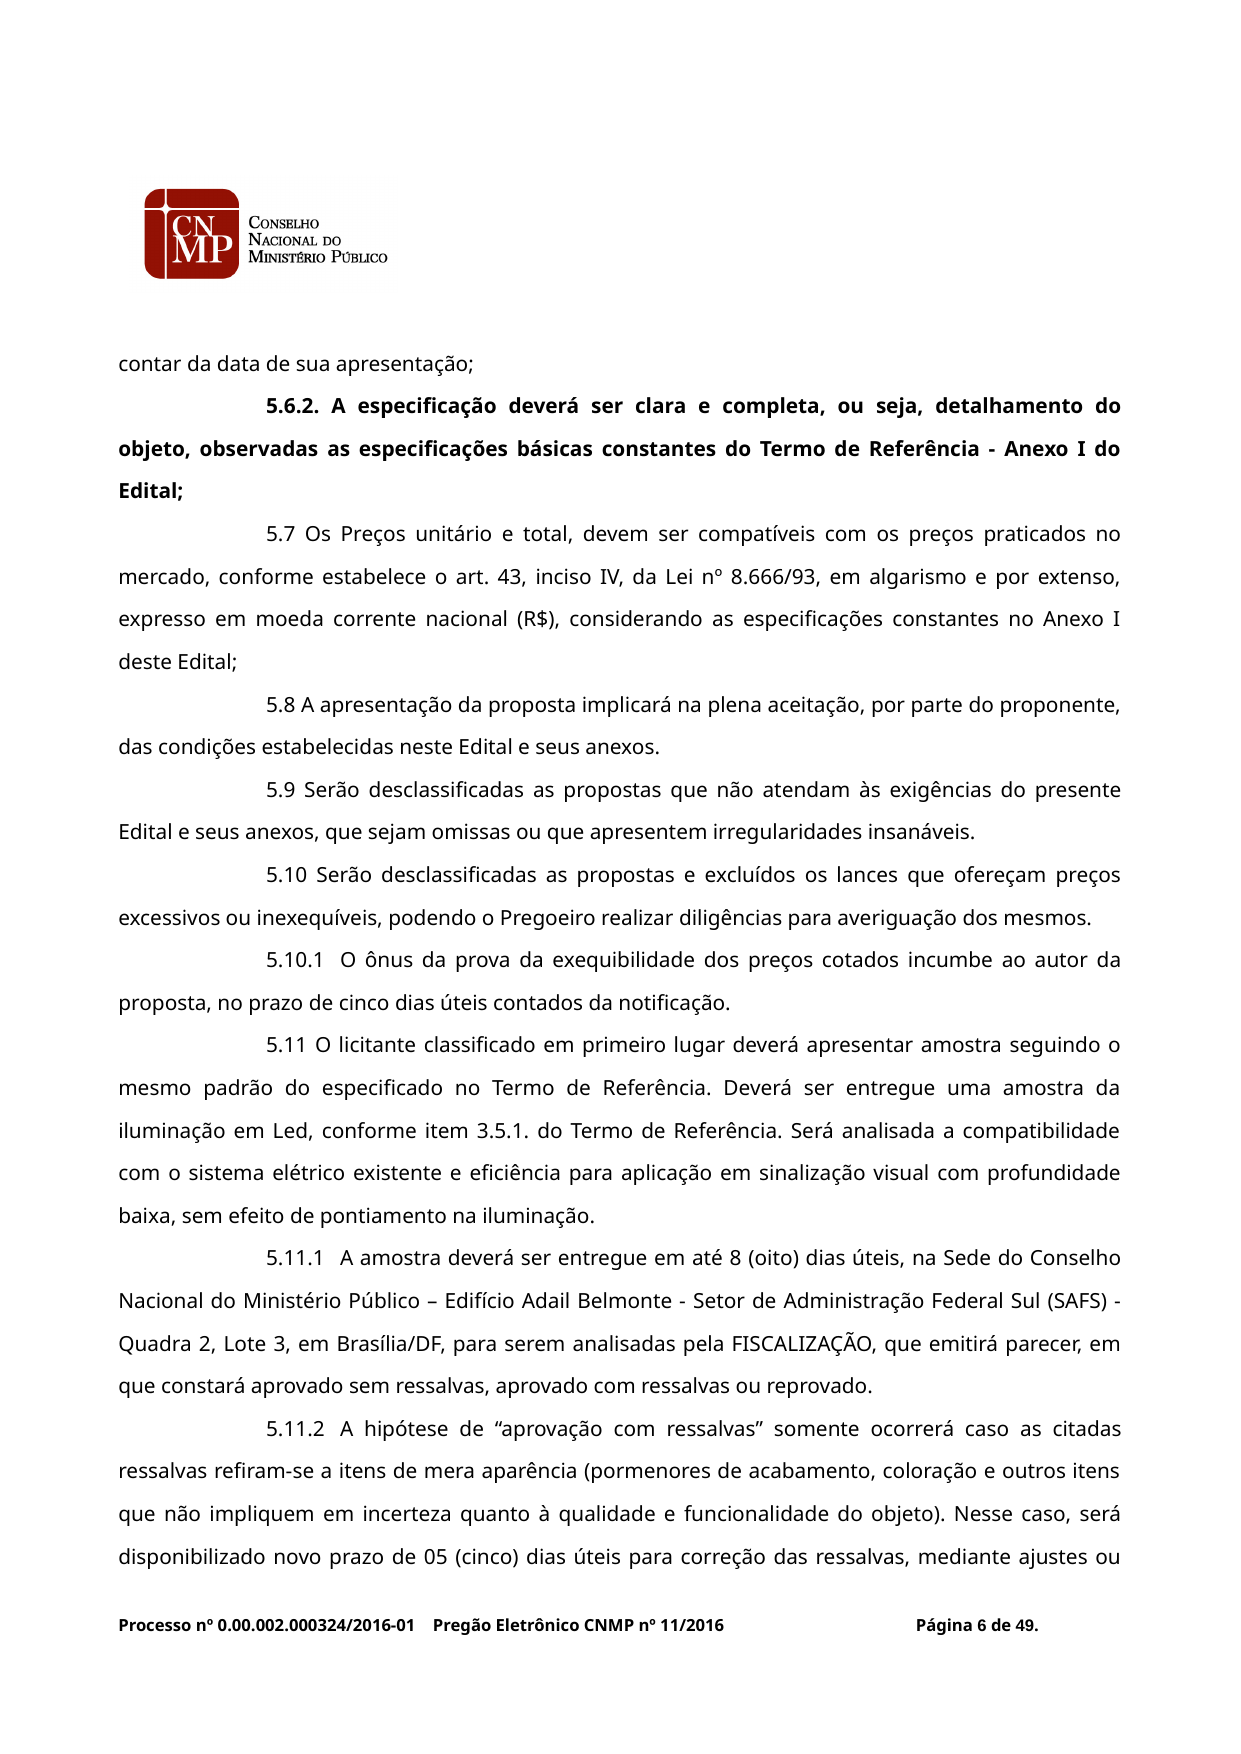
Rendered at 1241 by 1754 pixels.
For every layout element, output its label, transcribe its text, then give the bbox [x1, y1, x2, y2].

text 5.10 Serão desclassificadas as propostas e excluídos os lances que ofereçam preços excessivos ou inexequíveis, podendo o Pregoeiro realizar diligências para averiguação dos mesmos. [118, 860, 1122, 931]
text 5.6.2. A especificação deverá ser clara e completa, ou seja, detalhamento do objeto, observadas as especificações básicas constantes do Termo de Referência - Anexo I do Edital; [118, 391, 1122, 505]
text 5.8 A apresentação da proposta implicará na plena aceitação, por parte do proponente, das condições estabelecidas neste Edital e seus anexos. [118, 690, 1122, 761]
list O ônus da prova da exequibilidade dos preços cotados incumbe ao autor da proposta, no prazo de cinco dias úteis contados da notificação. [118, 945, 1122, 1016]
list 5.11 O licitante classificado em primeiro lugar deverá apresentar amostra seguindo o mesmo padrão do especificado no Termo de Referência. Deverá ser entregue uma amostra da iluminação em Led, conforme item 3.5.1. do Termo de Referência. Será analisada a compatibilidade com o sistema elétrico existente e eficiência para aplicação em sinalização visual com profundidade baixa, sem efeito de pontiamento na iluminação. [118, 1031, 1122, 1229]
list A hipótese de “aprovação com ressalvas” somente ocorrerá caso as citadas ressalvas refiram-se a itens de mera aparência (pormenores de acabamento, coloração e outros itens que não impliquem em incerteza quanto à qualidade e funcionalidade do objeto). Nesse caso, será disponibilizado novo prazo de 05 (cinco) dias úteis para correção das ressalvas, mediante ajustes ou [118, 1414, 1122, 1570]
text 5.9 Serão desclassificadas as propostas que não atendam às exigências do presente Edital e seus anexos, que sejam omissas ou que apresentem irregularidades insanáveis. [118, 775, 1122, 846]
text 5.7 Os Preços unitário e total, devem ser compatíveis com os preços praticados no mercado, conforme estabelece o art. 43, inciso IV, da Lei nº 8.666/93, em algarismo e por extenso, expresso em moeda corrente nacional (R$), considerando as especificações constantes no Anexo I deste Edital; [118, 519, 1122, 676]
text contar da data de sua apresentação; [118, 349, 1122, 377]
list A amostra deverá ser entregue em até 8 (oito) dias úteis, na Sede do Conselho Nacional do Ministério Público – Edifício Adail Belmonte - Setor de Administração Federal Sul (SAFS) - Quadra 2, Lote 3, em Brasília/DF, para serem analisadas pela FISCALIZAÇÃO, que emitirá parecer, em que constará aprovado sem ressalvas, aprovado com ressalvas ou reprovado. [118, 1243, 1122, 1400]
picture [128, 175, 398, 293]
